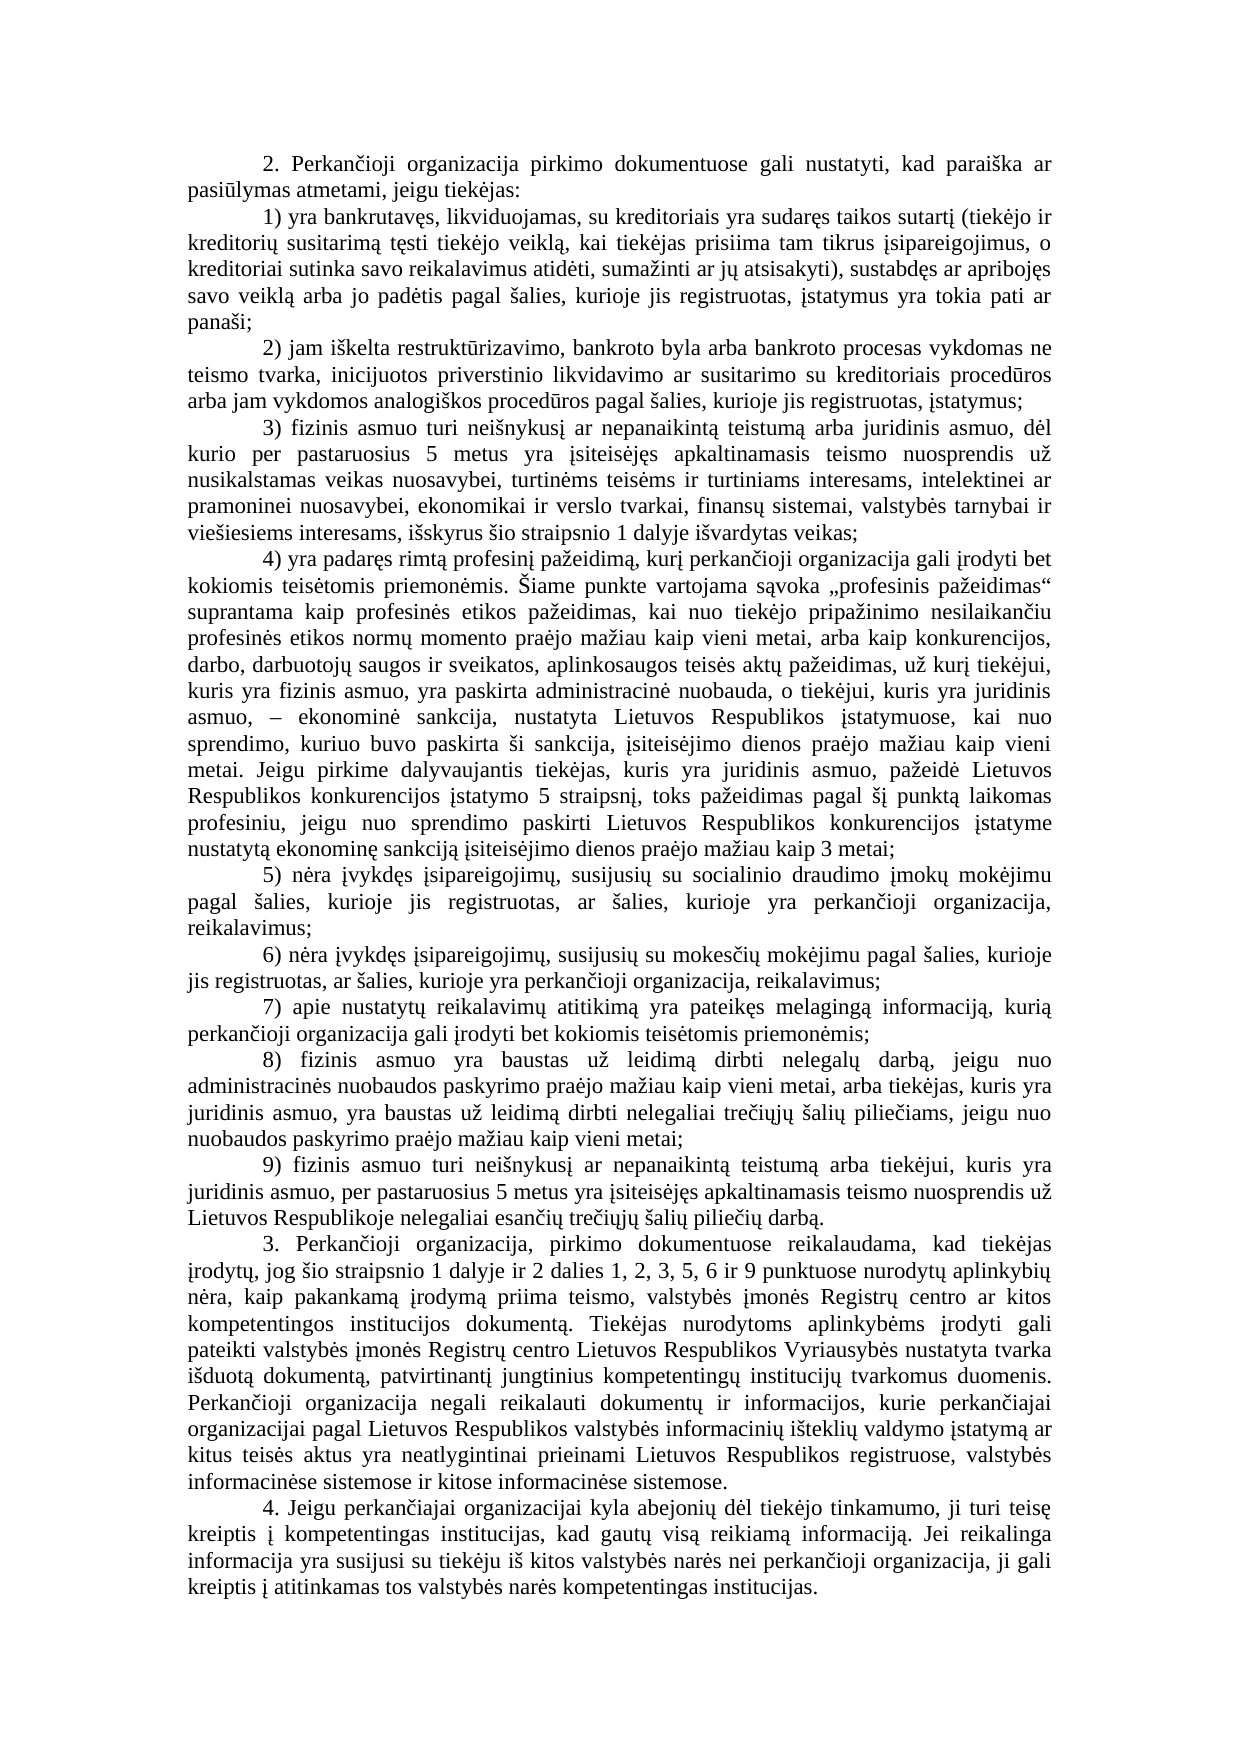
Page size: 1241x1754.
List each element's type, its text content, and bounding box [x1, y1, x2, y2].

text 2) jam iškelta restruktūrizavimo, bankroto byla arba bankroto procesas vykdomas ne teismo tvarka, inicijuotos priverstinio likvidavimo ar susitarimo su kreditoriais procedūros arba jam vykdomos analogiškos procedūros pagal šalies, kurioje jis registruotas, įstatymus; [187, 334, 1053, 413]
text 5) nėra įvykdęs įsipareigojimų, susijusių su socialinio draudimo įmokų mokėjimu pagal šalies, kurioje jis registruotas, ar šalies, kurioje yra perkančioji organizacija, reikalavimus; [187, 862, 1053, 941]
text 9) fizinis asmuo turi neišnykusį ar nepanaikintą teistumą arba tiekėjui, kuris yra juridinis asmuo, per pastaruosius 5 metus yra įsiteisėjęs apkaltinamasis teismo nuosprendis už Lietuvos Respublikoje nelegaliai esančių trečiųjų šalių piliečių darbą. [187, 1151, 1053, 1231]
text 3) fizinis asmuo turi neišnykusį ar nepanaikintą teistumą arba juridinis asmuo, dėl kurio per pastaruosius 5 metus yra įsiteisėjęs apkaltinamasis teismo nuosprendis už nusikalstamas veikas nuosavybei, turtinėms teisėms ir turtiniams interesams, intelektinei ar pramoninei nuosavybei, ekonomikai ir verslo tvarkai, finansų sistemai, valstybės tarnybai ir viešiesiems interesams, išskyrus šio straipsnio 1 dalyje išvardytas veikas; [187, 413, 1053, 545]
text 4. Jeigu perkančiajai organizacijai kyla abejonių dėl tiekėjo tinkamumo, ji turi teisę kreiptis į kompetentingas institucijas, kad gautų visą reikiamą informaciją. Jei reikalinga informacija yra susijusi su tiekėju iš kitos valstybės narės nei perkančioji organizacija, ji gali kreiptis į atitinkamas tos valstybės narės kompetentingas institucijas. [187, 1494, 1053, 1599]
text 3. Perkančioji organizacija, pirkimo dokumentuose reikalaudama, kad tiekėjas įrodytų, jog šio straipsnio 1 dalyje ir 2 dalies 1, 2, 3, 5, 6 ir 9 punktuose nurodytų aplinkybių nėra, kaip pakankamą įrodymą priima teismo, valstybės įmonės Registrų centro ar kitos kompetentingos institucijos dokumentą. Tiekėjas nurodytoms aplinkybėms įrodyti gali pateikti valstybės įmonės Registrų centro Lietuvos Respublikos Vyriausybės nustatyta tvarka išduotą dokumentą, patvirtinantį jungtinius kompetentingų institucijų tvarkomus duomenis. Perkančioji organizacija negali reikalauti dokumentų ir informacijos, kurie perkančiajai organizacijai pagal Lietuvos Respublikos valstybės informacinių išteklių valdymo įstatymą ar kitus teisės aktus yra neatlygintinai prieinami Lietuvos Respublikos registruose, valstybės informacinėse sistemose ir kitose informacinėse sistemose. [187, 1231, 1053, 1494]
text 1) yra bankrutavęs, likviduojamas, su kreditoriais yra sudaręs taikos sutartį (tiekėjo ir kreditorių susitarimą tęsti tiekėjo veiklą, kai tiekėjas prisiima tam tikrus įsipareigojimus, o kreditoriai sutinka savo reikalavimus atidėti, sumažinti ar jų atsisakyti), sustabdęs ar apribojęs savo veiklą arba jo padėtis pagal šalies, kurioje jis registruotas, įstatymus yra tokia pati ar panaši; [187, 203, 1053, 334]
text 4) yra padaręs rimtą profesinį pažeidimą, kurį perkančioji organizacija gali įrodyti bet kokiomis teisėtomis priemonėmis. Šiame punkte vartojama sąvoka „profesinis pažeidimas“ suprantama kaip profesinės etikos pažeidimas, kai nuo tiekėjo pripažinimo nesilaikančiu profesinės etikos normų momento praėjo mažiau kaip vieni metai, arba kaip konkurencijos, darbo, darbuotojų saugos ir sveikatos, aplinkosaugos teisės aktų pažeidimas, už kurį tiekėjui, kuris yra fizinis asmuo, yra paskirta administracinė nuobauda, o tiekėjui, kuris yra juridinis asmuo, – ekonominė sankcija, nustatyta Lietuvos Respublikos įstatymuose, kai nuo sprendimo, kuriuo buvo paskirta ši sankcija, įsiteisėjimo dienos praėjo mažiau kaip vieni metai. Jeigu pirkime dalyvaujantis tiekėjas, kuris yra juridinis asmuo, pažeidė Lietuvos Respublikos konkurencijos įstatymo 5 straipsnį, toks pažeidimas pagal šį punktą laikomas profesiniu, jeigu nuo sprendimo paskirti Lietuvos Respublikos konkurencijos įstatyme nustatytą ekonominę sankciją įsiteisėjimo dienos praėjo mažiau kaip 3 metai; [187, 545, 1053, 862]
text 8) fizinis asmuo yra baustas už leidimą dirbti nelegalų darbą, jeigu nuo administracinės nuobaudos paskyrimo praėjo mažiau kaip vieni metai, arba tiekėjas, kuris yra juridinis asmuo, yra baustas už leidimą dirbti nelegaliai trečiųjų šalių piliečiams, jeigu nuo nuobaudos paskyrimo praėjo mažiau kaip vieni metai; [187, 1046, 1053, 1151]
text 2. Perkančioji organizacija pirkimo dokumentuose gali nustatyti, kad paraiška ar pasiūlymas atmetami, jeigu tiekėjas: [187, 150, 1053, 203]
text 6) nėra įvykdęs įsipareigojimų, susijusių su mokesčių mokėjimu pagal šalies, kurioje jis registruotas, ar šalies, kurioje yra perkančioji organizacija, reikalavimus; [187, 941, 1053, 993]
text 7) apie nustatytų reikalavimų atitikimą yra pateikęs melagingą informaciją, kurią perkančioji organizacija gali įrodyti bet kokiomis teisėtomis priemonėmis; [187, 993, 1053, 1046]
